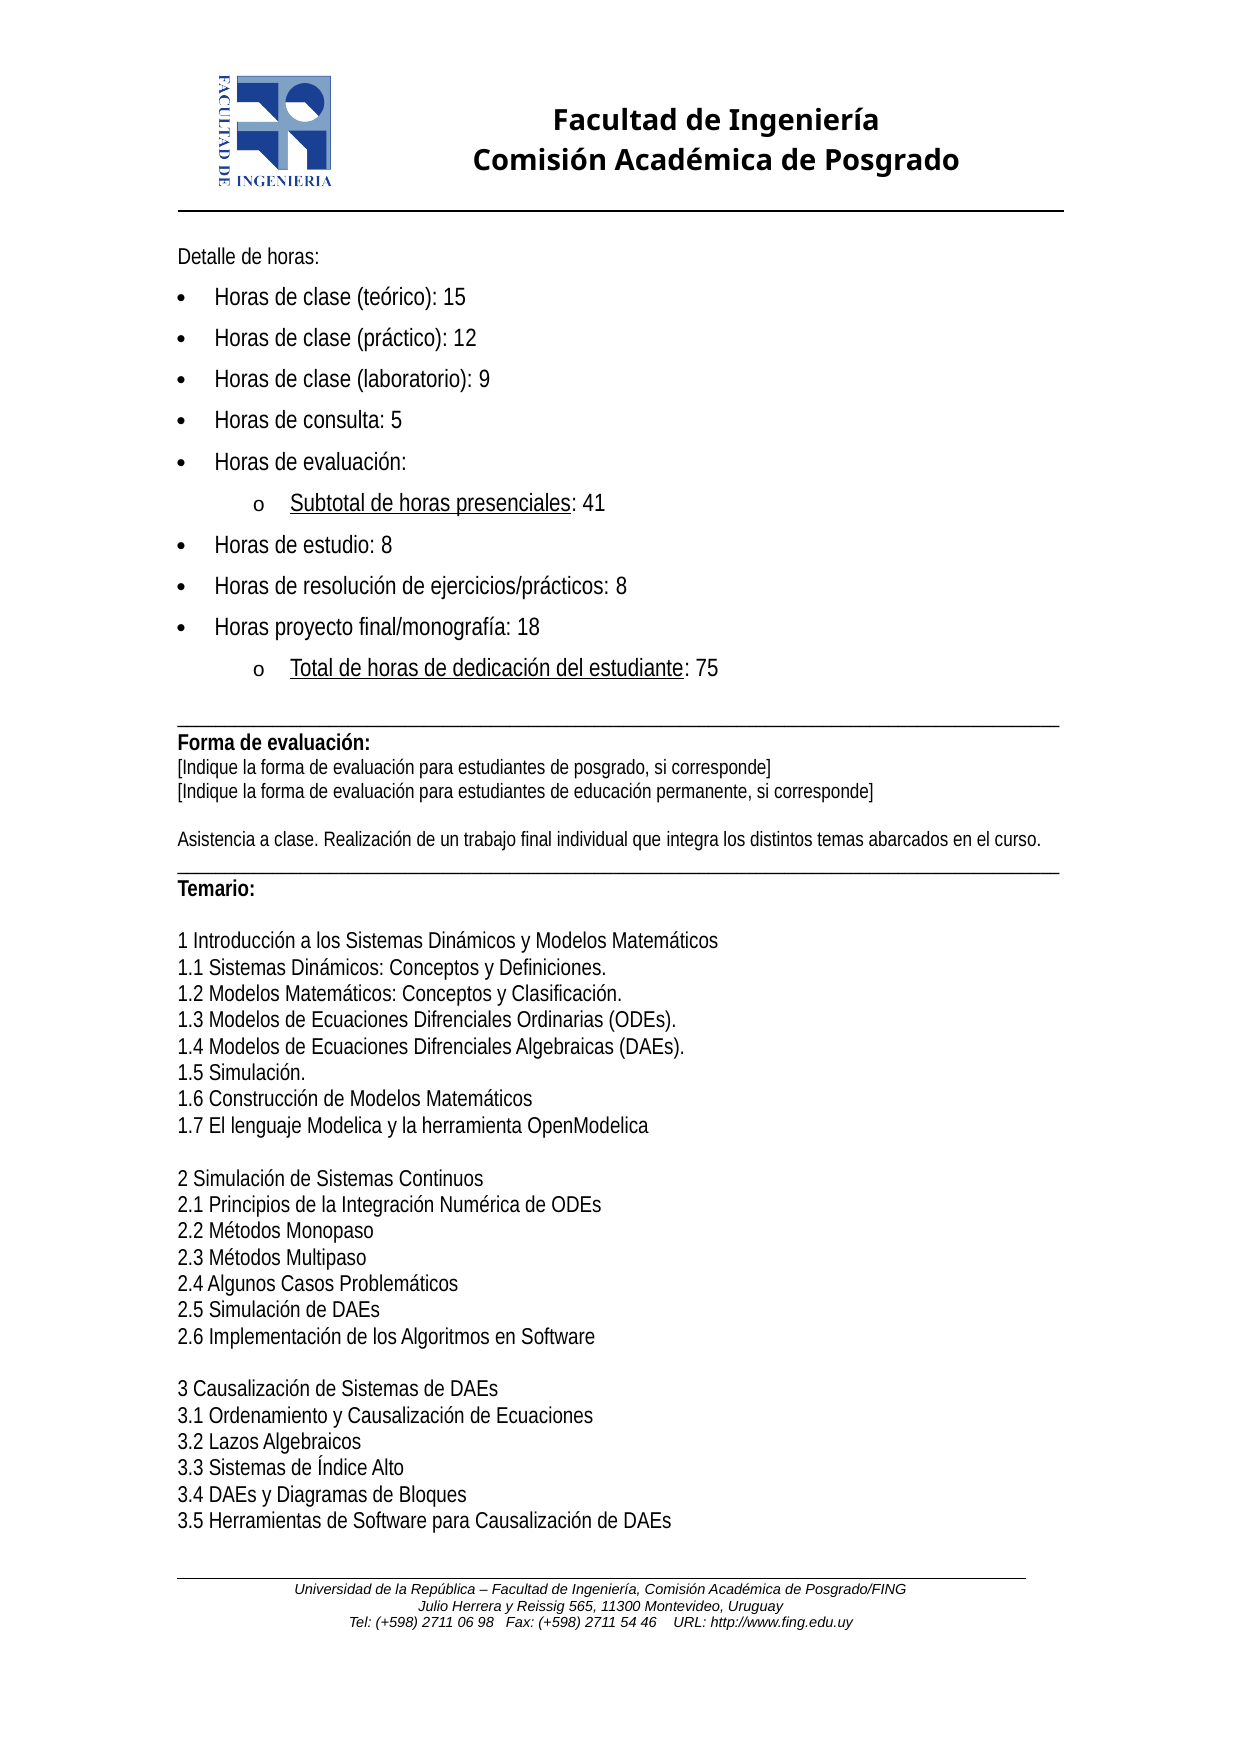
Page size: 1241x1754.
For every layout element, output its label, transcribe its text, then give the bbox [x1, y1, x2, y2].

text 3.3 Sistemas de Índice Alto [177, 1454, 1063, 1481]
list Horas de consulta: 5 [177, 405, 1063, 434]
text 1.1 Sistemas Dinámicos: Conceptos y Definiciones. [177, 954, 1063, 980]
text 3.1 Ordenamiento y Causalización de Ecuaciones [177, 1402, 1063, 1428]
list Horas de estudio: 8 [177, 530, 1063, 558]
text _____________________________________________________________________________________________ [177, 704, 1063, 728]
text 2.2 Métodos Monopaso [177, 1217, 1063, 1243]
text [Indique la forma de evaluación para estudiantes de educación permanente, si corresponde] [177, 779, 1063, 803]
text 3.4 DAEs y Diagramas de Bloques [177, 1481, 1063, 1507]
text 1 Introducción a los Sistemas Dinámicos y Modelos Matemáticos [177, 927, 1063, 954]
text Temario: [177, 874, 1063, 901]
text 2.4 Algunos Casos Problemáticos [177, 1270, 1063, 1296]
text 3.2 Lazos Algebraicos [177, 1428, 1063, 1454]
list Horas de clase (teórico): 15 [177, 282, 1063, 311]
list Horas proyecto final/monografía: 18 [177, 612, 1063, 641]
text 2.5 Simulación de DAEs [177, 1296, 1063, 1323]
text 3 Causalización de Sistemas de DAEs [177, 1375, 1063, 1402]
subtitle Forma de evaluación: [177, 728, 1063, 755]
text 3.5 Herramientas de Software para Causalización de DAEs [177, 1507, 1063, 1533]
text Detalle de horas: [177, 243, 1063, 269]
list Horas de resolución de ejercicios/prácticos: 8 [177, 571, 1063, 599]
text 1.6 Construcción de Modelos Matemáticos [177, 1085, 1063, 1112]
text _____________________________________________________________________________________________ [177, 851, 1063, 874]
list Horas de clase (laboratorio): 9 [177, 364, 1063, 393]
list Total de horas de dedicación del estudiante: 75 [252, 653, 1063, 683]
text 2.6 Implementación de los Algoritmos en Software [177, 1323, 1063, 1349]
text 1.7 El lenguaje Modelica y la herramienta OpenModelica [177, 1112, 1063, 1138]
text 1.4 Modelos de Ecuaciones Difrenciales Algebraicas (DAEs). [177, 1033, 1063, 1059]
picture [214, 75, 332, 191]
text 2 Simulación de Sistemas Continuos [177, 1164, 1063, 1191]
text 2.1 Principios de la Integración Numérica de ODEs [177, 1191, 1063, 1217]
text Asistencia a clase. Realización de un trabajo final individual que integra los distintos temas abarcados en el curso. [177, 827, 1063, 851]
list Horas de clase (práctico): 12 [177, 323, 1063, 352]
text [Indique la forma de evaluación para estudiantes de posgrado, si corresponde] [177, 755, 1063, 779]
text 2.3 Métodos Multipaso [177, 1243, 1063, 1270]
text 1.5 Simulación. [177, 1059, 1063, 1085]
list Horas de evaluación: [177, 446, 1063, 475]
text 1.3 Modelos de Ecuaciones Difrenciales Ordinarias (ODEs). [177, 1006, 1063, 1033]
list Subtotal de horas presenciales: 41 [252, 488, 1063, 517]
text 1.2 Modelos Matemáticos: Conceptos y Clasificación. [177, 980, 1063, 1006]
